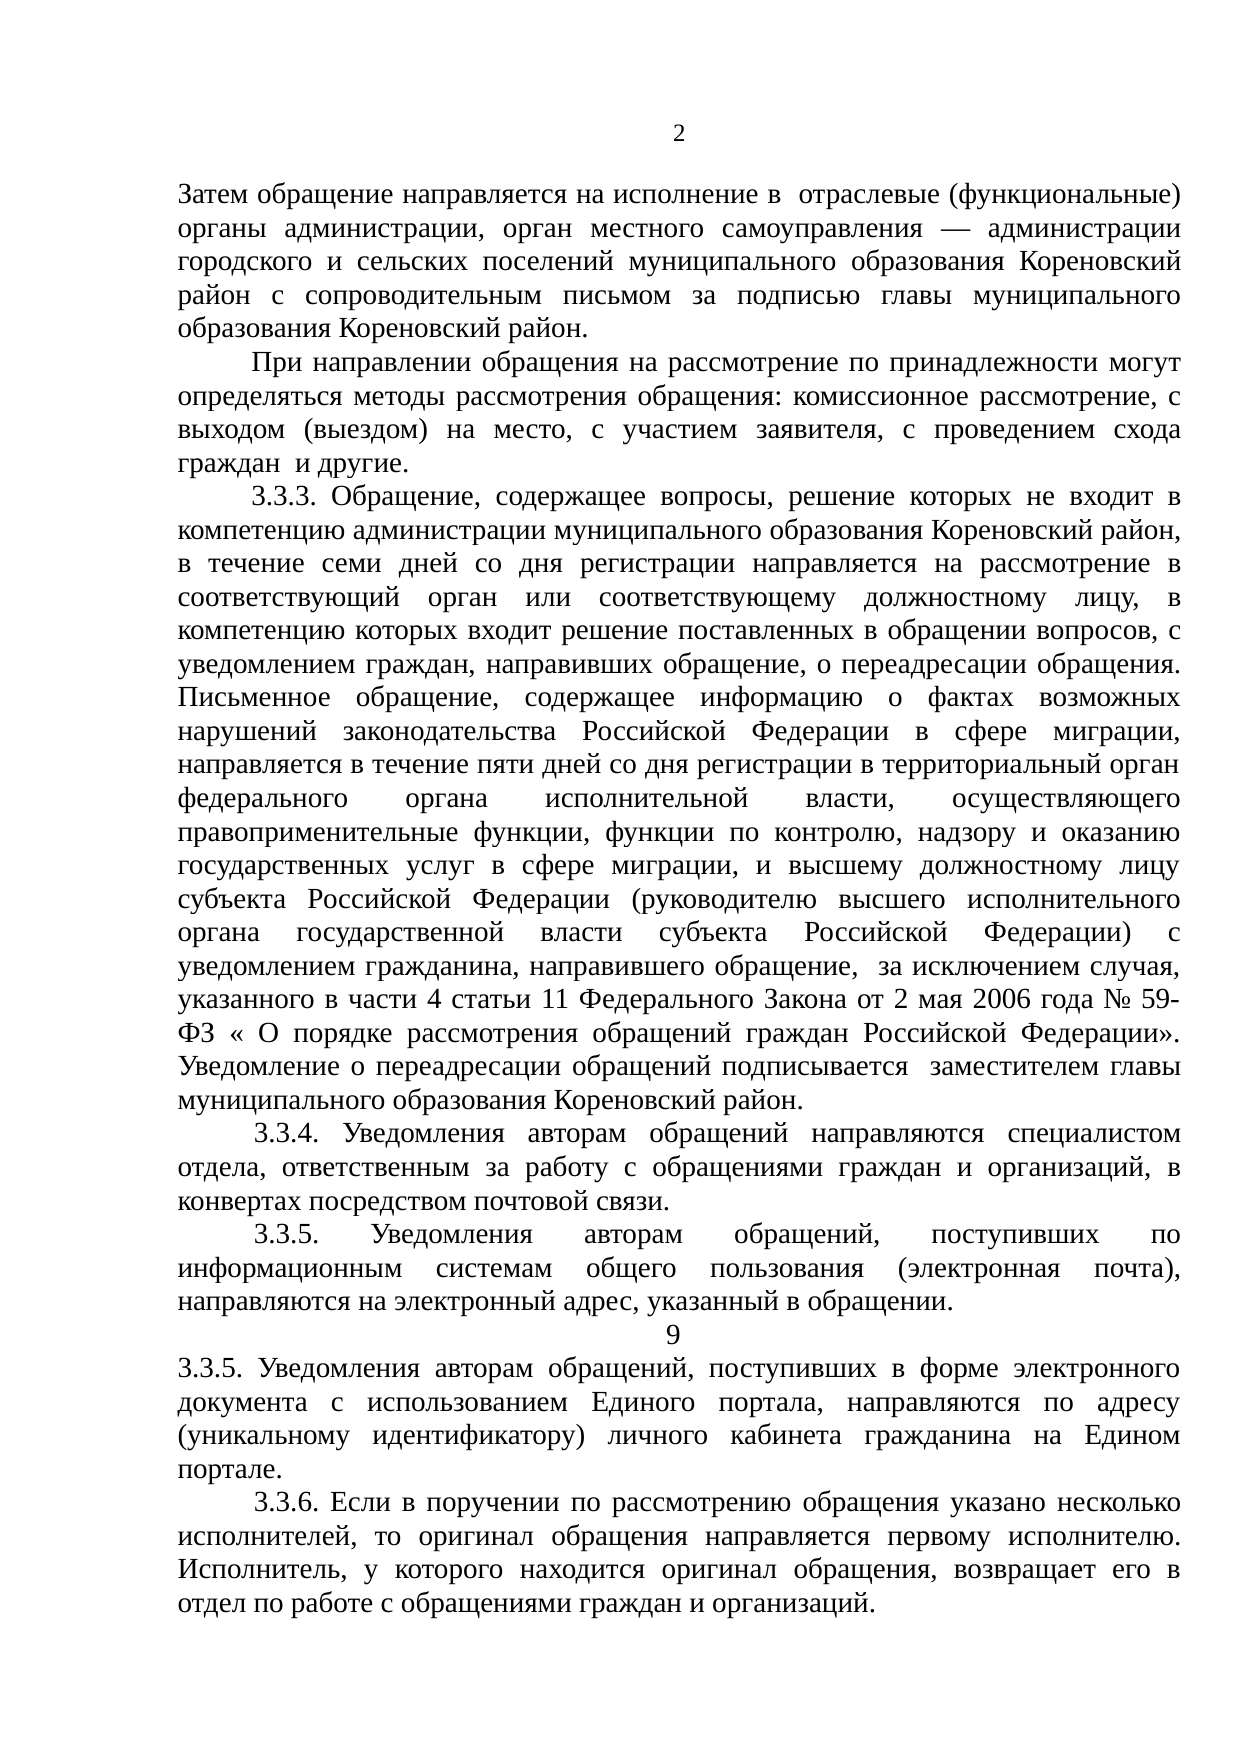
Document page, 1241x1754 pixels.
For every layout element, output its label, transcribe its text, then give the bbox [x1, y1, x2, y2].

text 3.3.5. Уведомления авторам обращений, поступивших в форме электронного документа с использованием Единого портала, направляются по адресу (уникальному идентификатору) личного кабинета гражданина на Едином портале. [177, 1350, 1181, 1484]
text 3.3.4. Уведомления авторам обращений направляются специалистом отдела, ответственным за работу с обращениями граждан и организаций, в конвертах посредством почтовой связи. [177, 1116, 1181, 1216]
text При направлении обращения на рассмотрение по принадлежности могут определяться методы рассмотрения обращения: комиссионное рассмотрение, с выходом (выездом) на место, с участием заявителя, с проведением схода граждан и другие. [177, 344, 1181, 478]
text Затем обращение направляется на исполнение в отраслевые (функциональные) органы администрации, орган местного самоуправления — администрации городского и сельских поселений муниципального образования Кореновский район с сопроводительным письмом за подписью главы муниципального образования Кореновский район. [177, 176, 1181, 344]
text 3.3.6. Если в поручении по рассмотрению обращения указано несколько исполнителей, то оригинал обращения направляется первому исполнителю. Исполнитель, у которого находится оригинал обращения, возвращает его в отдел по работе с обращениями граждан и организаций. [177, 1484, 1181, 1619]
list 9 [177, 1317, 1181, 1350]
text 3.3.5. Уведомления авторам обращений, поступивших по информационным системам общего пользования (электронная почта), направляются на электронный адрес, указанный в обращении. [177, 1216, 1181, 1317]
text 3.3.3. Обращение, содержащее вопросы, решение которых не входит в компетенцию администрации муниципального образования Кореновский район, в течение семи дней со дня регистрации направляется на рассмотрение в соответствующий орган или соответствующему должностному лицу, в компетенцию которых входит решение поставленных в обращении вопросов, с уведомлением граждан, направивших обращение, о переадресации обращения. Письменное обращение, содержащее информацию о фактах возможных нарушений законодательства Российской Федерации в сфере миграции, направляется в течение пяти дней со дня регистрации в территориальный орган федерального органа исполнительной власти, осуществляющего правоприменительные функции, функции по контролю, надзору и оказанию государственных услуг в сфере миграции, и высшему должностному лицу субъекта Российской Федерации (руководителю высшего исполнительного органа государственной власти субъекта Российской Федерации) с уведомлением гражданина, направившего обращение, за исключением случая, указанного в части 4 статьи 11 Федерального Закона от 2 мая 2006 года № 59-ФЗ « О порядке рассмотрения обращений граждан Российской Федерации». Уведомление о переадресации обращений подписывается заместителем главы муниципального образования Кореновский район. [177, 478, 1181, 1116]
